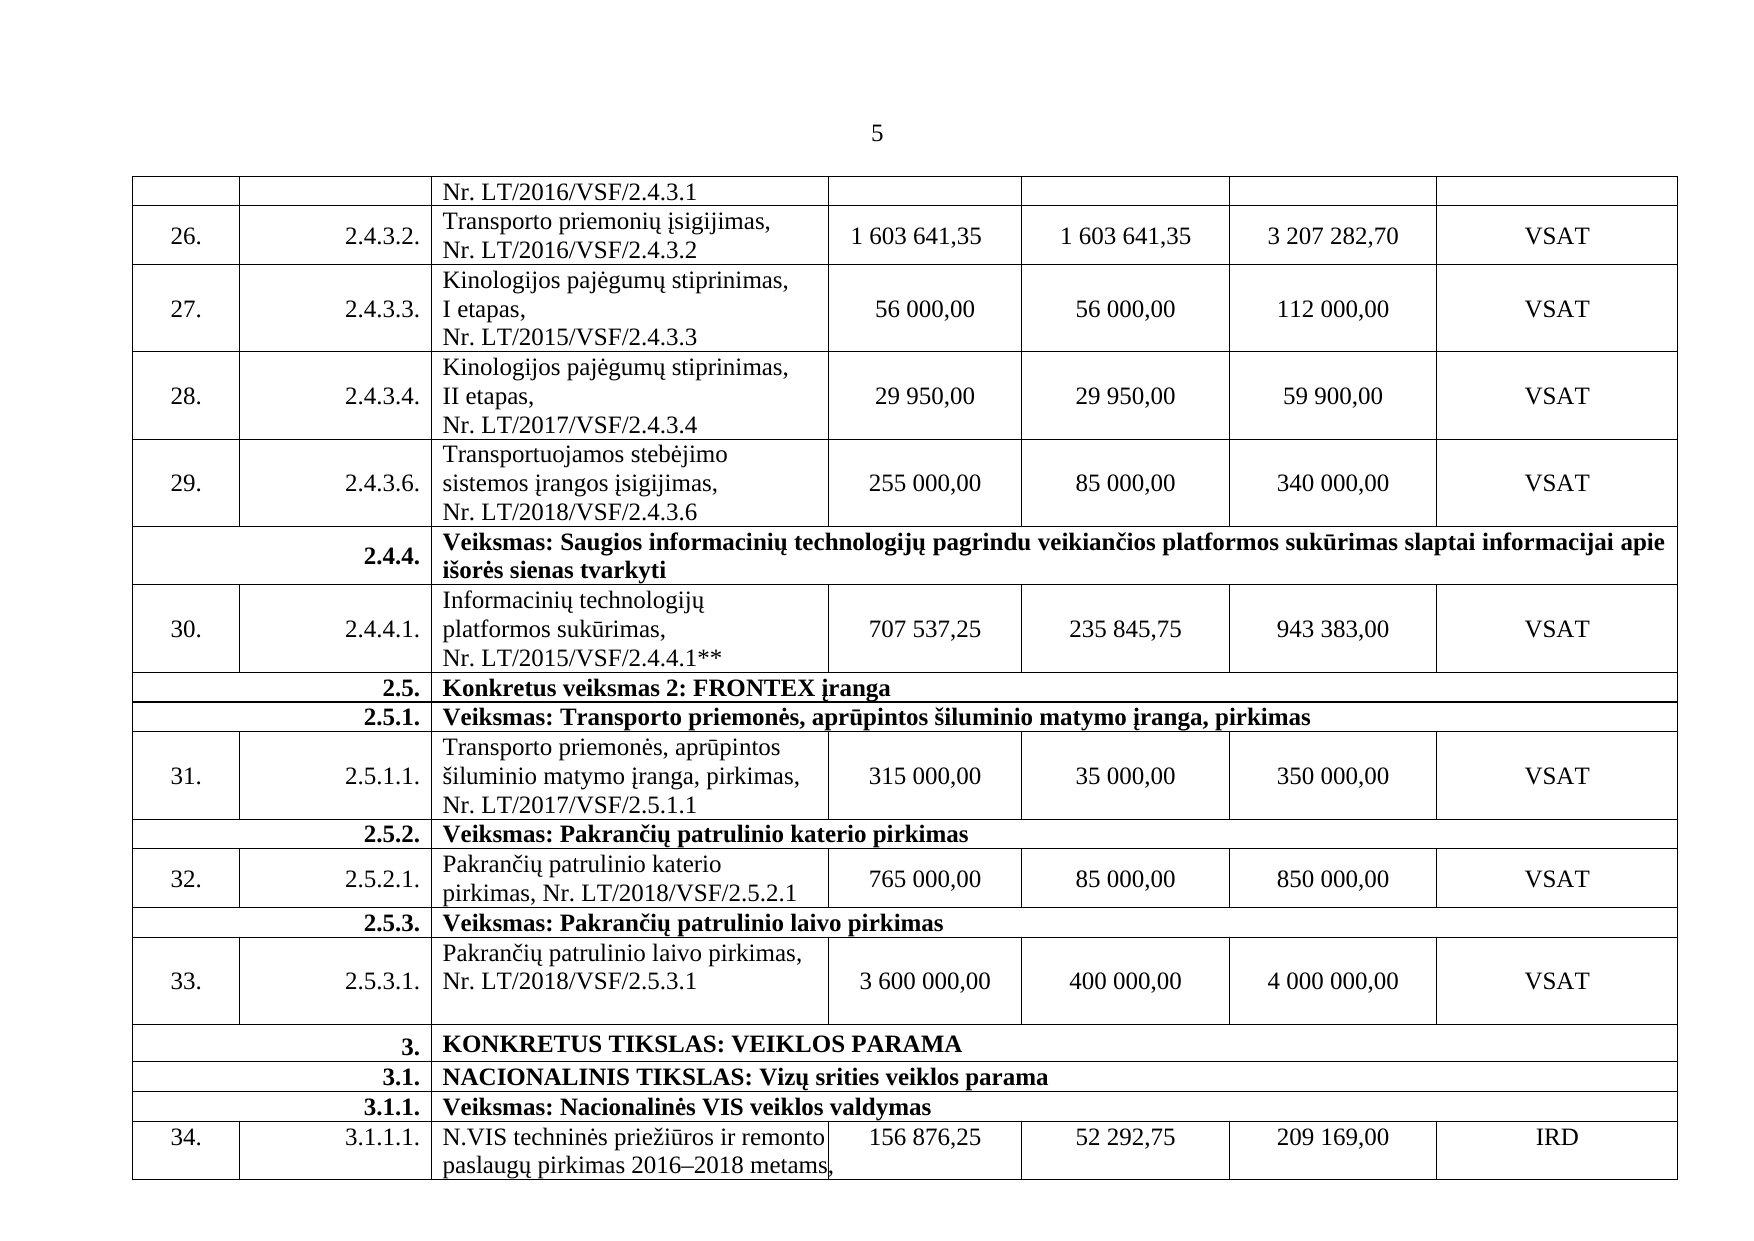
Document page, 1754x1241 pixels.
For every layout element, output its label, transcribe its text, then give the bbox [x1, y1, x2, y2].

table_cell 2.4.4.1. [240, 585, 431, 672]
table_cell Pakrančių patrulinio katerio pirkimas, Nr. LT/2018/VSF/2.5.2.1 [432, 849, 828, 907]
table_cell 85 000,00 [1022, 440, 1229, 526]
table_cell [240, 177, 431, 205]
table_cell 1 603 641,35 [829, 206, 1021, 264]
table_cell 2.5.2.1. [240, 849, 431, 907]
table_cell NACIONALINIS TIKSLAS: Vizų srities veiklos parama [432, 1062, 1677, 1091]
table_cell 3.1.1. [133, 1092, 431, 1121]
table_cell 400 000,00 [1022, 938, 1229, 1024]
table_cell 235 845,75 [1022, 585, 1229, 672]
table_cell VSAT [1437, 585, 1677, 672]
table_cell Informacinių technologijų platformos sukūrimas, Nr. LT/2015/VSF/2.4.4.1** [432, 585, 828, 672]
table_cell Transportuojamos stebėjimo sistemos įrangos įsigijimas, Nr. LT/2018/VSF/2.4.3.6 [432, 440, 828, 526]
table_cell 33. [133, 938, 239, 1024]
table_cell 2.5.3.1. [240, 938, 431, 1024]
table_cell 3. [133, 1025, 431, 1061]
table_cell [133, 177, 239, 205]
table_cell [1230, 177, 1436, 205]
table_cell 3.1. [133, 1062, 431, 1091]
table_cell Kinologijos pajėgumų stiprinimas, II etapas, Nr. LT/2017/VSF/2.4.3.4 [432, 352, 828, 438]
table_cell 28. [133, 352, 239, 438]
table_cell 56 000,00 [1022, 265, 1229, 351]
table_cell 315 000,00 [829, 732, 1021, 818]
table_cell 29 950,00 [1022, 352, 1229, 438]
table_cell 27. [133, 265, 239, 351]
table_cell 765 000,00 [829, 849, 1021, 907]
table_cell VSAT [1437, 732, 1677, 818]
table_cell VSAT [1437, 265, 1677, 351]
table_cell [1437, 177, 1677, 205]
table_cell Pakrančių patrulinio laivo pirkimas, Nr. LT/2018/VSF/2.5.3.1 [432, 938, 828, 1024]
table_cell 4 000 000,00 [1230, 938, 1436, 1024]
table_cell 209 169,00 [1230, 1122, 1436, 1179]
table_cell 35 000,00 [1022, 732, 1229, 818]
table_cell Kinologijos pajėgumų stiprinimas, I etapas, Nr. LT/2015/VSF/2.4.3.3 [432, 265, 828, 351]
table_cell Transporto priemonės, aprūpintos šiluminio matymo įranga, pirkimas, Nr. LT/2017/VSF/2.5.1.1 [432, 732, 828, 818]
table_cell KONKRETUS TIKSLAS: VEIKLOS PARAMA [432, 1025, 1677, 1061]
table_cell 85 000,00 [1022, 849, 1229, 907]
table_cell VSAT [1437, 849, 1677, 907]
table_cell 29. [133, 440, 239, 526]
table_cell 56 000,00 [829, 265, 1021, 351]
table_cell 850 000,00 [1230, 849, 1436, 907]
table_cell 340 000,00 [1230, 440, 1436, 526]
table_cell Veiksmas: Pakrančių patrulinio katerio pirkimas [432, 820, 1677, 848]
table_cell 2.4.3.6. [240, 440, 431, 526]
table_cell 2.5.1. [133, 703, 431, 731]
table_cell 30. [133, 585, 239, 672]
table_cell VSAT [1437, 440, 1677, 526]
table_cell 2.4.3.3. [240, 265, 431, 351]
table_cell 3.1.1.1. [240, 1122, 431, 1179]
table_cell 350 000,00 [1230, 732, 1436, 818]
table_cell 2.5.3. [133, 908, 431, 937]
table_cell Nr. LT/2016/VSF/2.4.3.1 [432, 177, 828, 205]
table_cell 32. [133, 849, 239, 907]
table_cell 156 876,25 [829, 1122, 1021, 1179]
table_cell 2.5.2. [133, 820, 431, 848]
table_cell 2.4.3.4. [240, 352, 431, 438]
table_cell 31. [133, 732, 239, 818]
table_cell 26. [133, 206, 239, 264]
table_cell 34. [133, 1122, 239, 1179]
table_cell 3 600 000,00 [829, 938, 1021, 1024]
table_cell 29 950,00 [829, 352, 1021, 438]
table_cell Veiksmas: Transporto priemonės, aprūpintos šiluminio matymo įranga, pirkimas [432, 703, 1677, 731]
table_cell 707 537,25 [829, 585, 1021, 672]
table_cell N.VIS techninės priežiūros ir remonto paslaugų pirkimas 2016–2018 metams, Nr. LT/2016/VSF/3.1.1.1 [432, 1122, 828, 1179]
table_cell VSAT [1437, 206, 1677, 264]
table_cell [1022, 177, 1229, 205]
table_cell 2.4.4. [133, 527, 431, 584]
table_cell Veiksmas: Nacionalinės VIS veiklos valdymas [432, 1092, 1677, 1121]
table_cell Veiksmas: Pakrančių patrulinio laivo pirkimas [432, 908, 1677, 937]
table_cell 3 207 282,70 [1230, 206, 1436, 264]
table_cell 255 000,00 [829, 440, 1021, 526]
table_cell 943 383,00 [1230, 585, 1436, 672]
table_cell 59 900,00 [1230, 352, 1436, 438]
table_cell 2.5.1.1. [240, 732, 431, 818]
table_cell 2.4.3.2. [240, 206, 431, 264]
table_cell [829, 177, 1021, 205]
table_cell Konkretus veiksmas 2: FRONTEX įranga [432, 673, 1677, 701]
table_cell 1 603 641,35 [1022, 206, 1229, 264]
table_cell IRD [1437, 1122, 1677, 1179]
table_cell 112 000,00 [1230, 265, 1436, 351]
table_cell 2.5. [133, 673, 431, 701]
table_cell Transporto priemonių įsigijimas, Nr. LT/2016/VSF/2.4.3.2 [432, 206, 828, 264]
table_cell VSAT [1437, 938, 1677, 1024]
table_cell Veiksmas: Saugios informacinių technologijų pagrindu veikiančios platformos sukūrimas slaptai informacijai apie išorės sienas tvarkyti [432, 527, 1677, 584]
table_cell VSAT [1437, 352, 1677, 438]
table_cell 52 292,75 [1022, 1122, 1229, 1179]
